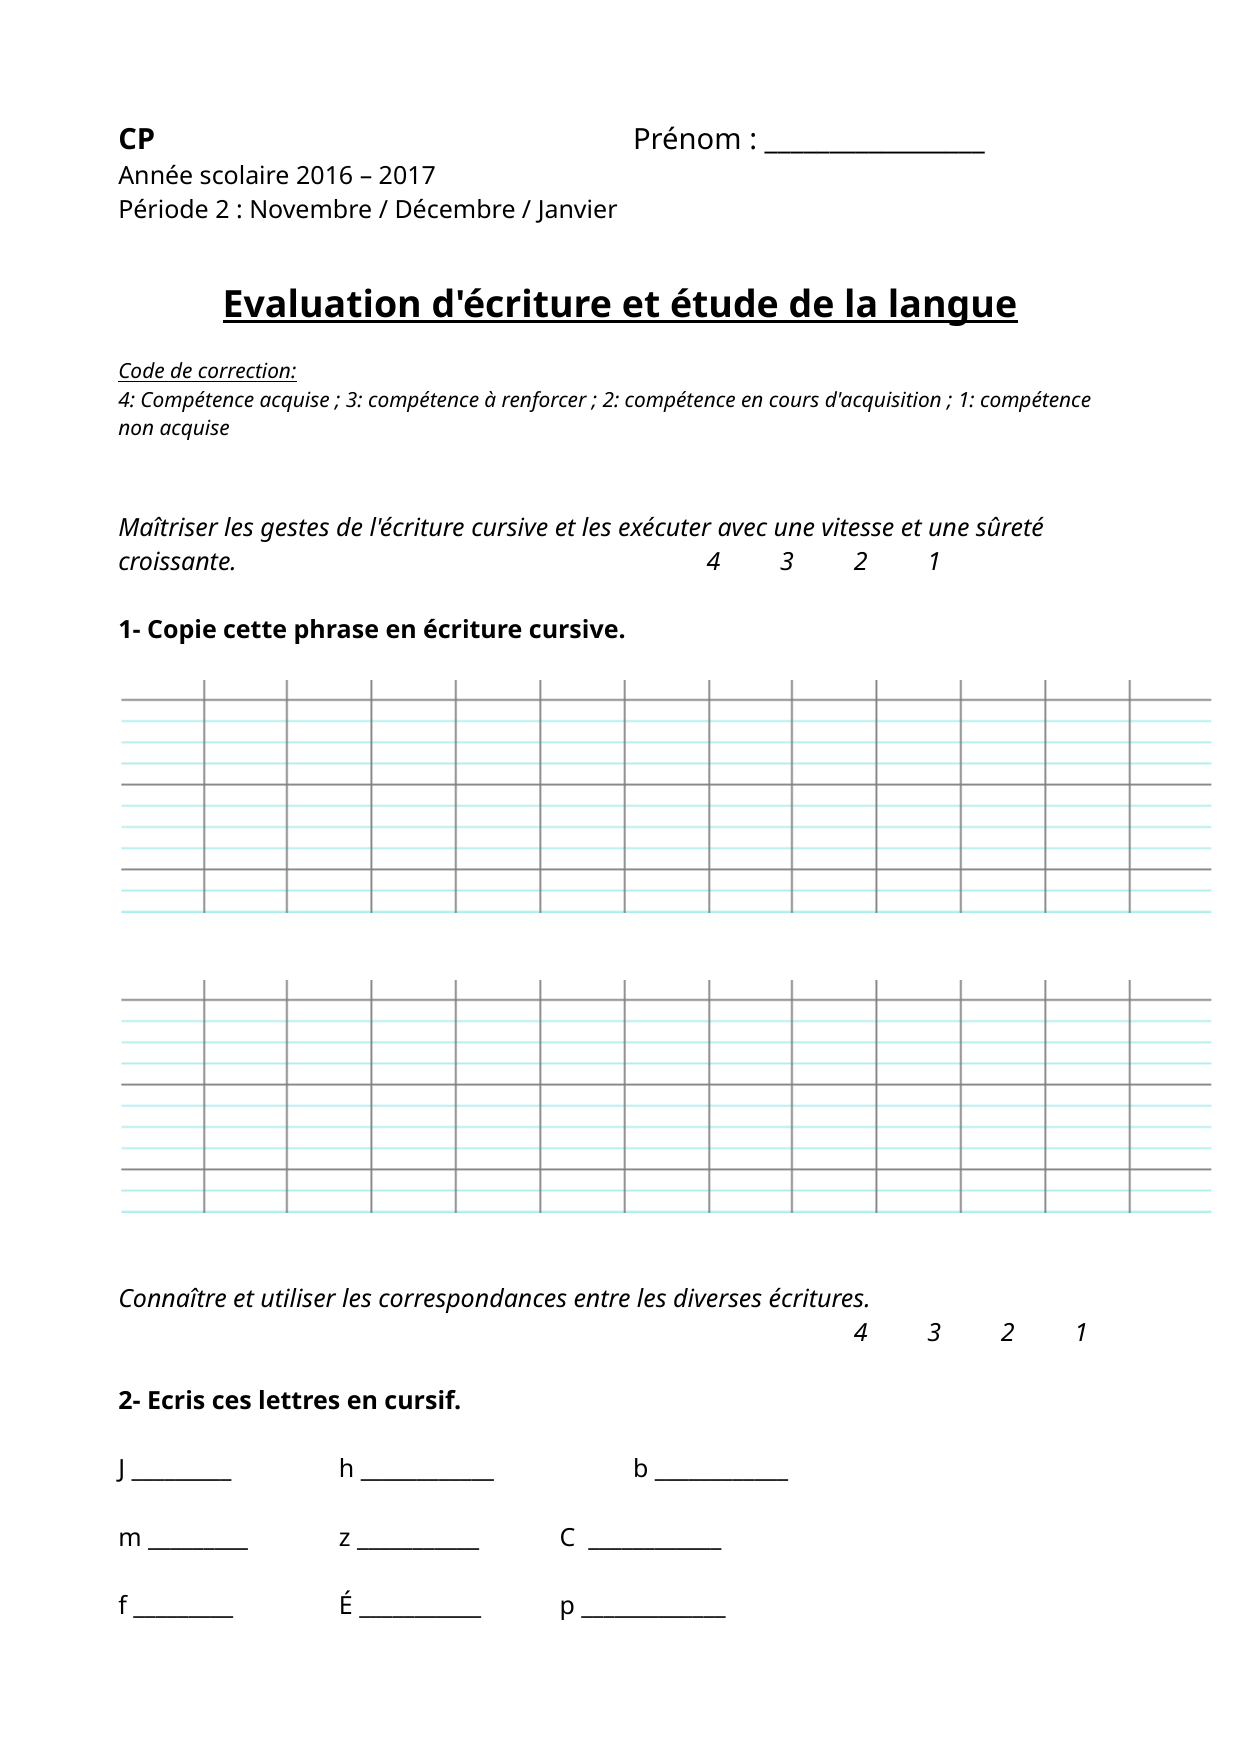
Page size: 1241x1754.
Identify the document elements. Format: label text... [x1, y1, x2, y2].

text f _________ É ___________ p _____________ [118, 1587, 1122, 1621]
text Année scolaire 2016 – 2017 [118, 158, 1122, 192]
text 4: Compétence acquise ; 3: compétence à renforcer ; 2: compétence en cours d'acquisition ; 1: compétence non acquise [118, 385, 1122, 442]
text Période 2 : Novembre / Décembre / Janvier [118, 192, 1122, 226]
text 1- Copie cette phrase en écriture cursive. [118, 612, 1122, 646]
text Connaître et utiliser les correspondances entre les diverses écritures. [118, 1281, 1122, 1315]
picture [121, 680, 1212, 913]
text Code de correction: [118, 356, 1122, 385]
picture [121, 980, 1212, 1213]
text 2- Ecris ces lettres en cursif. [118, 1383, 1122, 1417]
text Evaluation d'écriture et étude de la langue [118, 277, 1122, 328]
text m _________ z ___________ C ____________ [118, 1519, 1122, 1553]
text 4 3 2 1 [118, 1315, 1122, 1349]
text Maîtriser les gestes de l'écriture cursive et les exécuter avec une vitesse et une sûreté croissante. 4 3 2 1 [118, 510, 1122, 578]
text J _________ h ____________ b ____________ [118, 1451, 1122, 1485]
text CP Prénom : _________________ [118, 118, 1122, 158]
